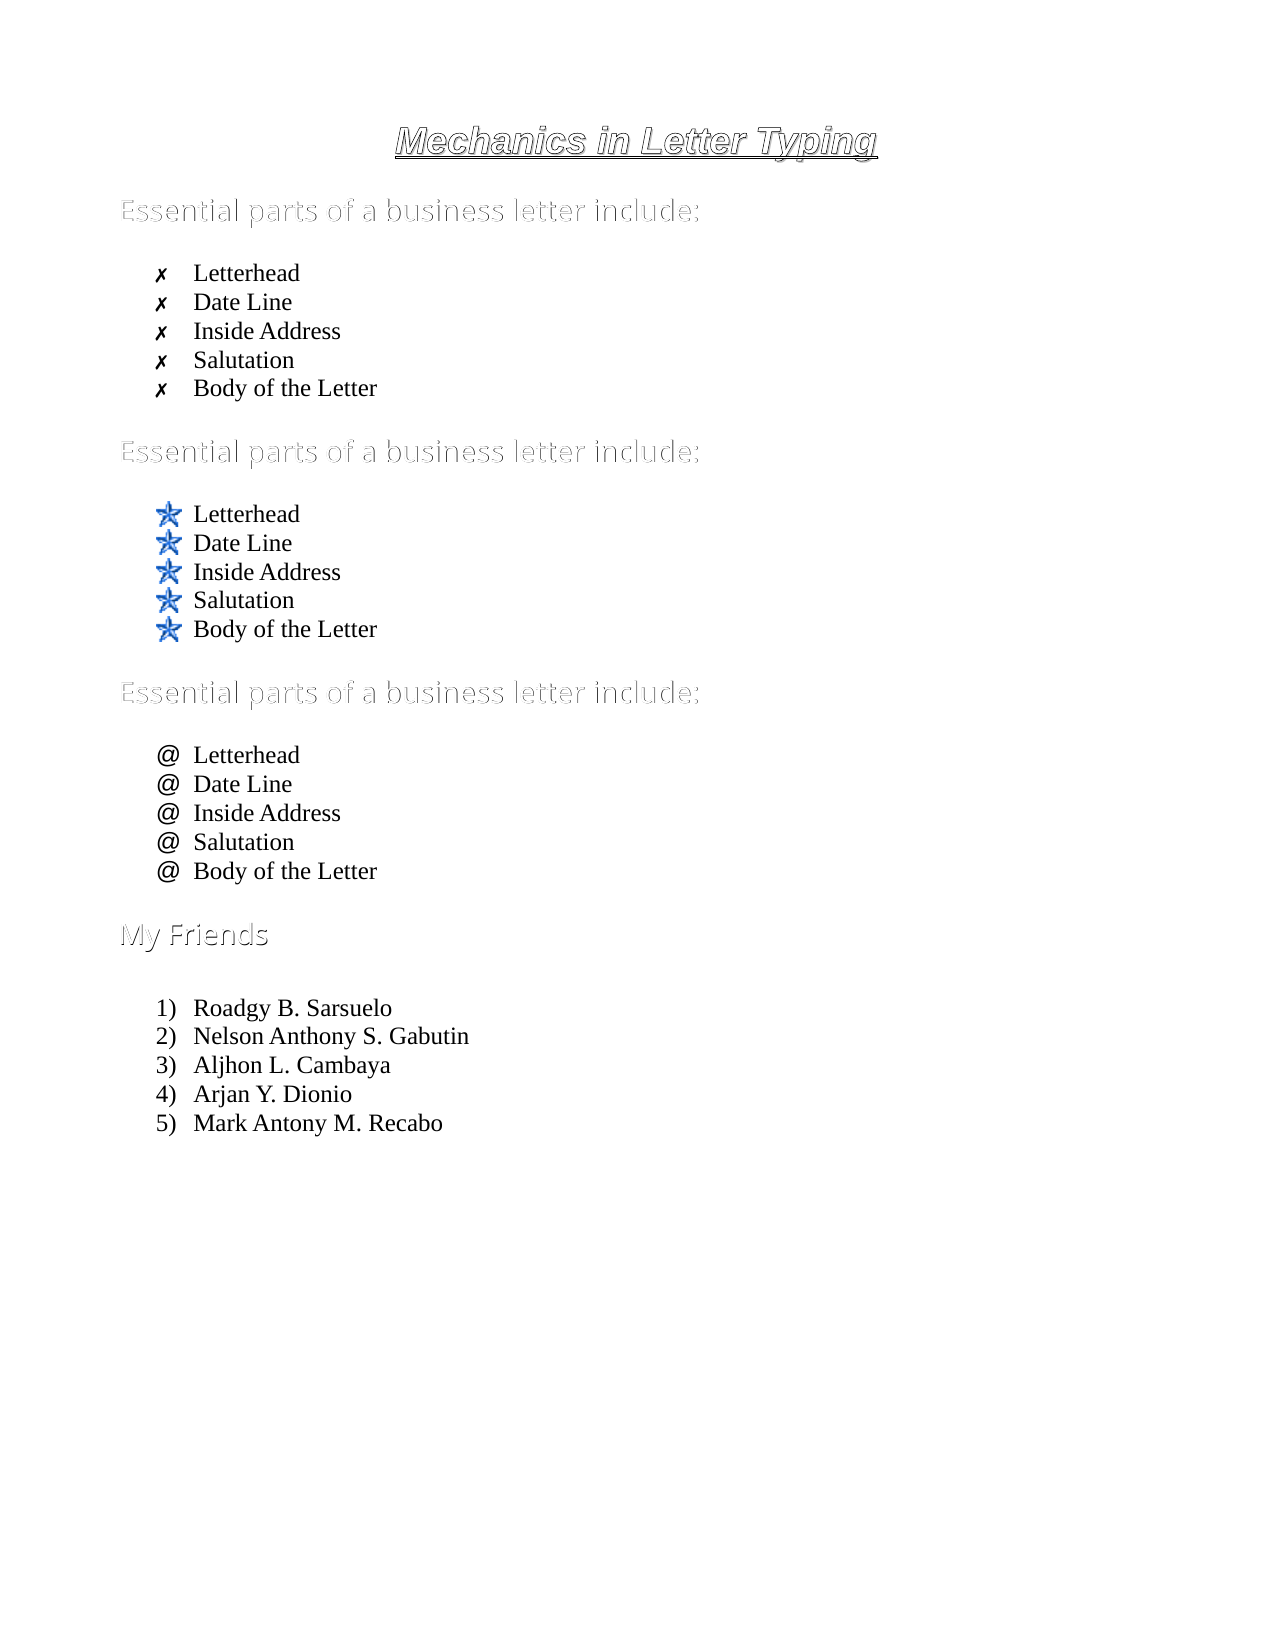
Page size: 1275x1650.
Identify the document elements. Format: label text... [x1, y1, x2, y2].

text Essential parts of a business letter include: [118, 190, 1157, 230]
list Letterhead [156, 258, 1157, 287]
list Date Line [156, 287, 1157, 316]
list Body of the Letter [156, 373, 1157, 402]
list Salutation [156, 345, 1157, 373]
list Inside Address [156, 798, 1157, 827]
picture [156, 501, 182, 527]
text Mechanics in Letter Typing [118, 118, 1157, 161]
text My Friends [118, 913, 1157, 953]
list Letterhead [156, 499, 1157, 528]
list Body of the Letter [156, 856, 1157, 884]
text Essential parts of a business letter include: [118, 431, 1157, 471]
picture [156, 587, 182, 613]
picture [156, 616, 182, 642]
list Body of the Letter [156, 614, 1157, 643]
list Salutation [156, 827, 1157, 856]
list Date Line [156, 769, 1157, 798]
list Inside Address [156, 557, 1157, 586]
list Letterhead [156, 740, 1157, 769]
picture [156, 558, 182, 584]
text Essential parts of a business letter include: [118, 672, 1157, 712]
list Salutation [156, 586, 1157, 614]
list Arjan Y. Dionio [156, 1079, 1157, 1108]
list Aljhon L. Cambaya [156, 1050, 1157, 1079]
list Inside Address [156, 316, 1157, 345]
list Mark Antony M. Recabo [156, 1108, 1157, 1136]
list Date Line [156, 528, 1157, 557]
list Nelson Anthony S. Gabutin [156, 1021, 1157, 1050]
list Roadgy B. Sarsuelo [156, 993, 1157, 1021]
picture [156, 529, 182, 555]
